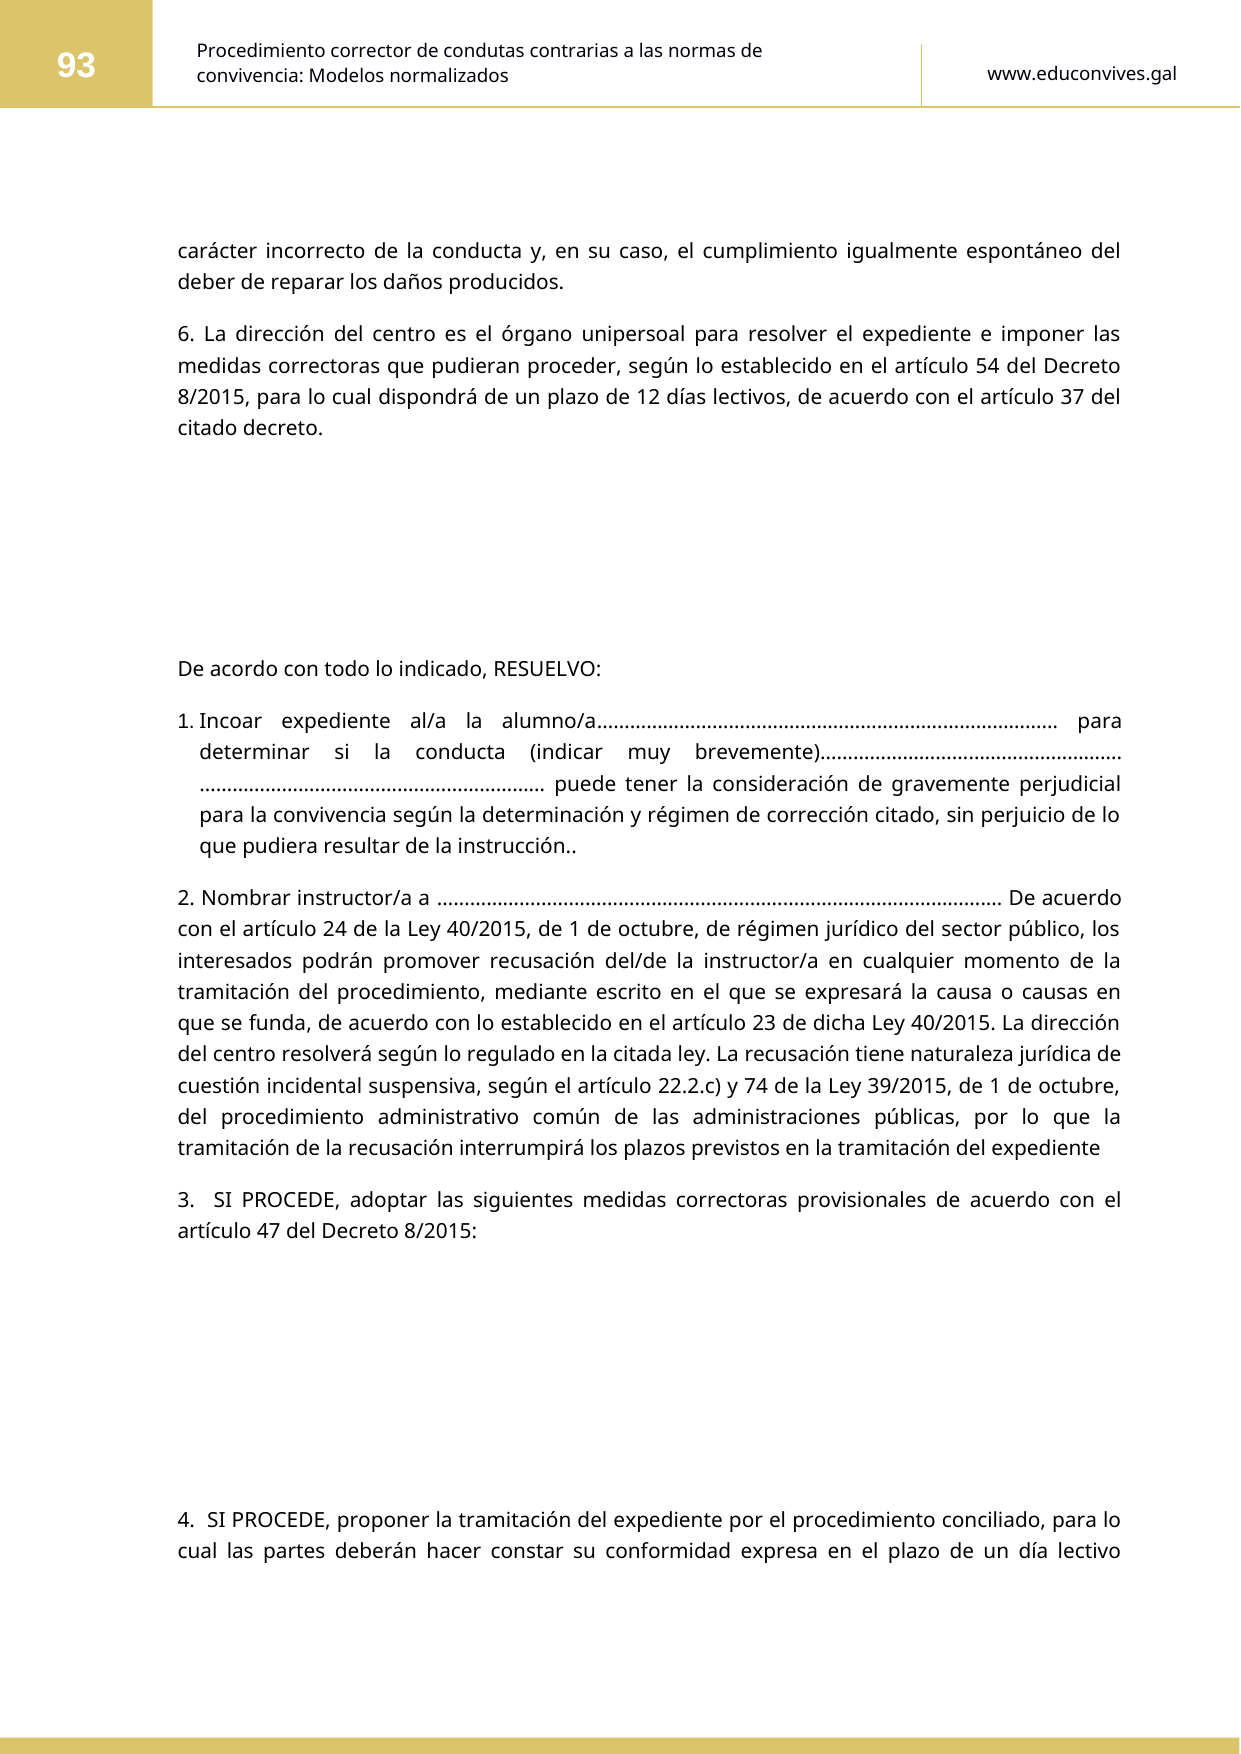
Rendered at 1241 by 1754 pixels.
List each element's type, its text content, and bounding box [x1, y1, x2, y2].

text 3. SI PROCEDE, adoptar las siguientes medidas correctoras provisionales de acuerdo con el artículo 47 del Decreto 8/2015: [177, 1185, 1122, 1245]
text 2. Nombrar instructor/a a ……………………………………………………………………………………….… De acuerdo con el artículo 24 de la Ley 40/2015, de 1 de octubre, de régimen jurídico del sector público, los interesados podrán promover recusación del/de la instructor/a en cualquier momento de la tramitación del procedimiento, mediante escrito en el que se expresará la causa o causas en que se funda, de acuerdo con lo establecido en el artículo 23 de dicha Ley 40/2015. La dirección del centro resolverá según lo regulado en la citada ley. La recusación tiene naturaleza jurídica de cuestión incidental suspensiva, según el artículo 22.2.c) y 74 de la Ley 39/2015, de 1 de octubre, del procedimiento administrativo común de las administraciones públicas, por lo que la tramitación de la recusación interrumpirá los plazos previstos en la tramitación del expediente [177, 883, 1122, 1162]
text carácter incorrecto de la conducta y, en su caso, el cumplimiento igualmente espontáneo del deber de reparar los daños producidos. [177, 236, 1122, 296]
text De acordo con todo lo indicado, RESUELVO: [177, 654, 1122, 683]
text 4. SI PROCEDE, proponer la tramitación del expediente por el procedimiento conciliado, para lo cual las partes deberán hacer constar su conformidad expresa en el plazo de un día lectivo [177, 1505, 1122, 1564]
list Incoar expediente al/a la alumno/a………………………………………………………………………… para determinar si la conducta (indicar muy brevemente)……………………………………………….……………………………………………………… puede tener la consideración de gravemente perjudicial para la convivencia según la determinación y régimen de corrección citado, sin perjuicio de lo que pudiera resultar de la instrucción.. [177, 706, 1122, 860]
text 6. La dirección del centro es el órgano unipersoal para resolver el expediente e imponer las medidas correctoras que pudieran proceder, según lo establecido en el artículo 54 del Decreto 8/2015, para lo cual dispondrá de un plazo de 12 días lectivos, de acuerdo con el artículo 37 del citado decreto. [177, 319, 1122, 442]
